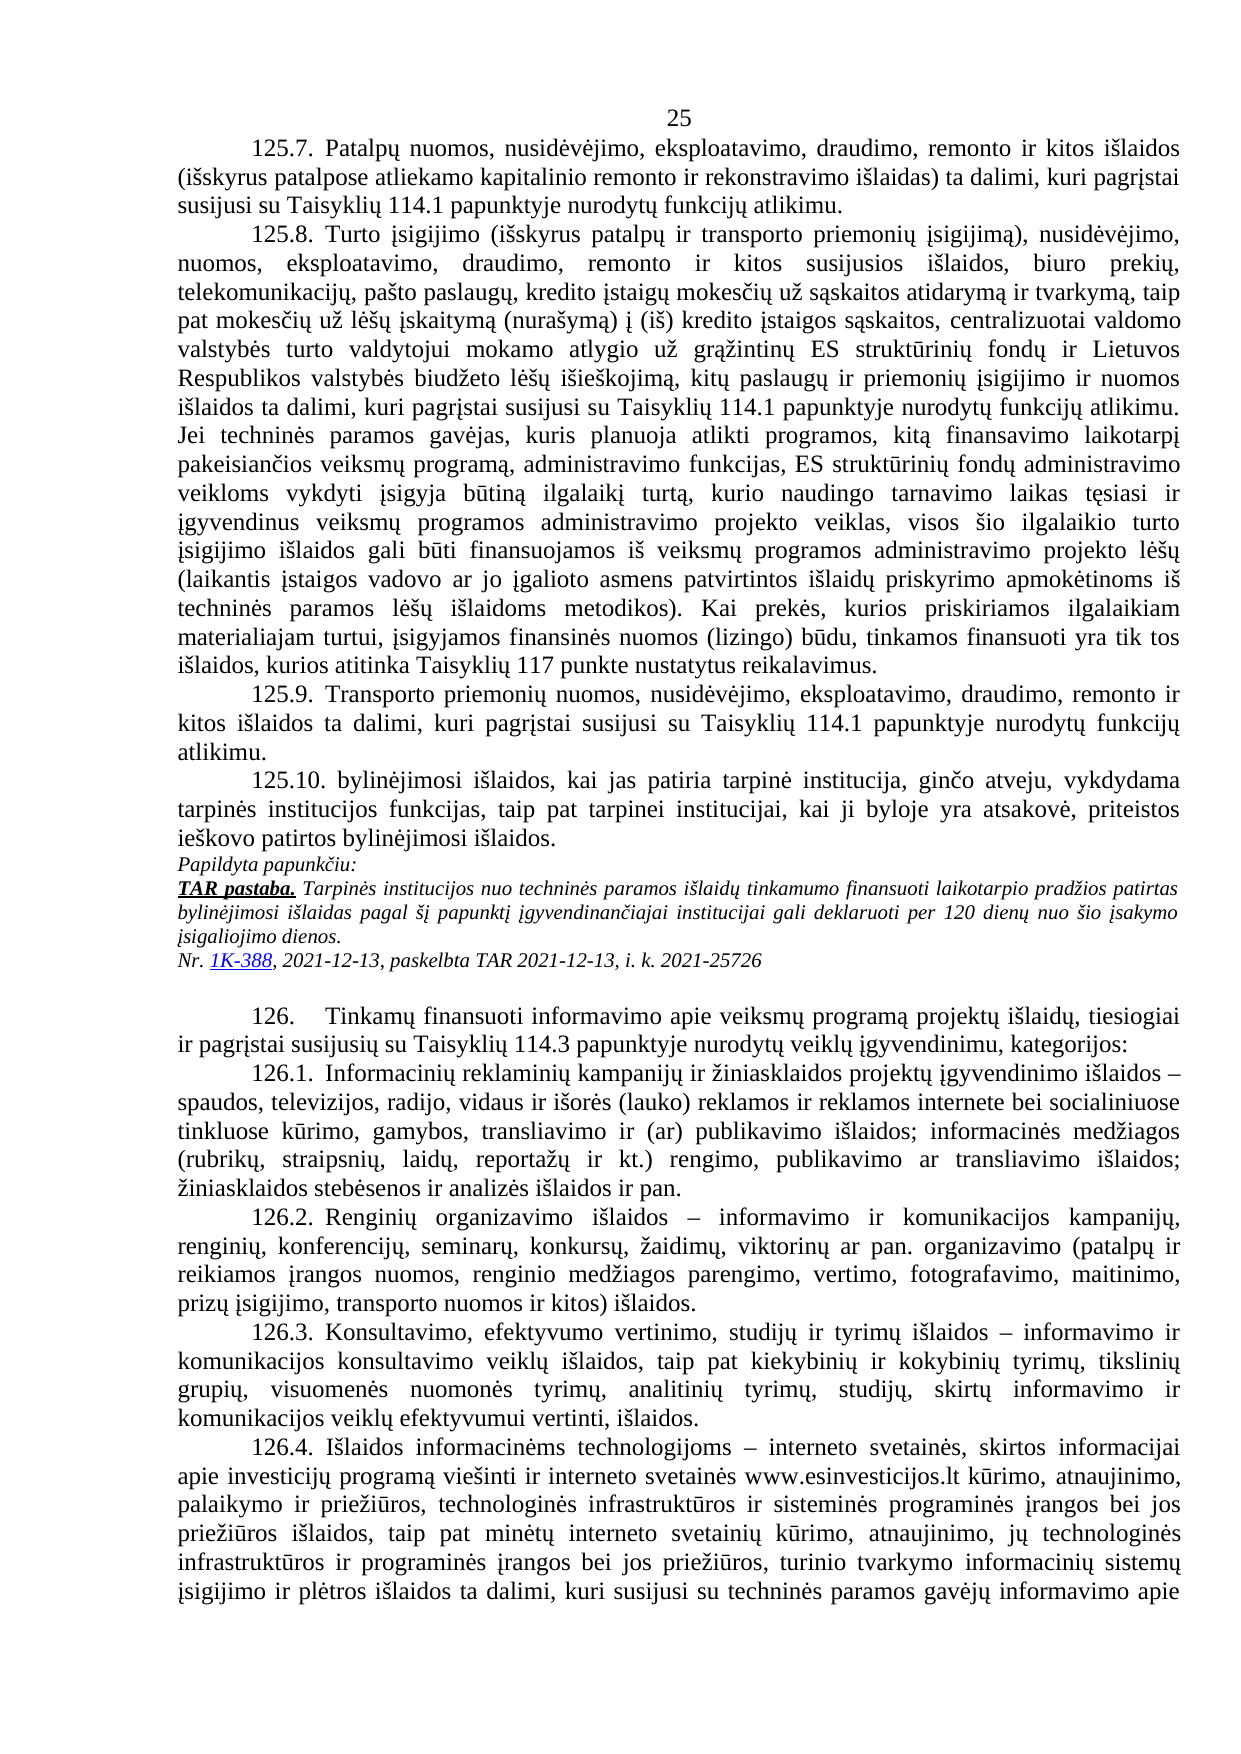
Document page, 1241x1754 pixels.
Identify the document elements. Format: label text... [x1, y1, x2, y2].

text 125.8. Turto įsigijimo (išskyrus patalpų ir transporto priemonių įsigijimą), nusidėvėjimo, nuomos, eksploatavimo, draudimo, remonto ir kitos susijusios išlaidos, biuro prekių, telekomunikacijų, pašto paslaugų, kredito įstaigų mokesčių už sąskaitos atidarymą ir tvarkymą, taip pat mokesčių už lėšų įskaitymą (nurašymą) į (iš) kredito įstaigos sąskaitos, centralizuotai valdomo valstybės turto valdytojui mokamo atlygio už grąžintinų ES struktūrinių fondų ir Lietuvos Respublikos valstybės biudžeto lėšų išieškojimą, kitų paslaugų ir priemonių įsigijimo ir nuomos išlaidos ta dalimi, kuri pagrįstai susijusi su Taisyklių 114.1 papunktyje nurodytų funkcijų atlikimu. Jei techninės paramos gavėjas, kuris planuoja atlikti programos, kitą finansavimo laikotarpį pakeisiančios veiksmų programą, administravimo funkcijas, ES struktūrinių fondų administravimo veikloms vykdyti įsigyja būtiną ilgalaikį turtą, kurio naudingo tarnavimo laikas tęsiasi ir įgyvendinus veiksmų programos administravimo projekto veiklas, visos šio ilgalaikio turto įsigijimo išlaidos gali būti finansuojamos iš veiksmų programos administravimo projekto lėšų (laikantis įstaigos vadovo ar jo įgalioto asmens patvirtintos išlaidų priskyrimo apmokėtinoms iš techninės paramos lėšų išlaidoms metodikos). Kai prekės, kurios priskiriamos ilgalaikiam materialiajam turtui, įsigyjamos finansinės nuomos (lizingo) būdu, tinkamos finansuoti yra tik tos išlaidos, kurios atitinka Taisyklių 117 punkte nustatytus reikalavimus. [177, 219, 1181, 679]
text Papildyta papunkčiu: [177, 852, 1181, 876]
text Nr. 1K-388, 2021-12-13, paskelbta TAR 2021-12-13, i. k. 2021-25726 [177, 948, 1181, 972]
text 126.2. Renginių organizavimo išlaidos – informavimo ir komunikacijos kampanijų, renginių, konferencijų, seminarų, konkursų, žaidimų, viktorinų ar pan. organizavimo (patalpų ir reikiamos įrangos nuomos, renginio medžiagos parengimo, vertimo, fotografavimo, maitinimo, prizų įsigijimo, transporto nuomos ir kitos) išlaidos. [177, 1202, 1181, 1317]
text 125.9. Transporto priemonių nuomos, nusidėvėjimo, eksploatavimo, draudimo, remonto ir kitos išlaidos ta dalimi, kuri pagrįstai susijusi su Taisyklių 114.1 papunktyje nurodytų funkcijų atlikimu. [177, 679, 1181, 765]
text 126.3. Konsultavimo, efektyvumo vertinimo, studijų ir tyrimų išlaidos – informavimo ir komunikacijos konsultavimo veiklų išlaidos, taip pat kiekybinių ir kokybinių tyrimų, tikslinių grupių, visuomenės nuomonės tyrimų, analitinių tyrimų, studijų, skirtų informavimo ir komunikacijos veiklų efektyvumui vertinti, išlaidos. [177, 1317, 1181, 1432]
text 126.1. Informacinių reklaminių kampanijų ir žiniasklaidos projektų įgyvendinimo išlaidos – spaudos, televizijos, radijo, vidaus ir išorės (lauko) reklamos ir reklamos internete bei socialiniuose tinkluose kūrimo, gamybos, transliavimo ir (ar) publikavimo išlaidos; informacinės medžiagos (rubrikų, straipsnių, laidų, reportažų ir kt.) rengimo, publikavimo ar transliavimo išlaidos; žiniasklaidos stebėsenos ir analizės išlaidos ir pan. [177, 1058, 1181, 1202]
text TAR pastaba. Tarpinės institucijos nuo techninės paramos išlaidų tinkamumo finansuoti laikotarpio pradžios patirtas bylinėjimosi išlaidas pagal šį papunktį įgyvendinančiajai institucijai gali deklaruoti per 120 dienų nuo šio įsakymo įsigaliojimo dienos. [177, 876, 1181, 948]
text 126.4. Išlaidos informacinėms technologijoms – interneto svetainės, skirtos informacijai apie investicijų programą viešinti ir interneto svetainės www.esinvesticijos.lt kūrimo, atnaujinimo, palaikymo ir priežiūros, technologinės infrastruktūros ir sisteminės programinės įrangos bei jos priežiūros išlaidos, taip pat minėtų interneto svetainių kūrimo, atnaujinimo, jų technologinės infrastruktūros ir programinės įrangos bei jos priežiūros, turinio tvarkymo informacinių sistemų įsigijimo ir plėtros išlaidos ta dalimi, kuri susijusi su techninės paramos gavėjų informavimo apie [177, 1432, 1181, 1604]
text 126. Tinkamų finansuoti informavimo apie veiksmų programą projektų išlaidų, tiesiogiai ir pagrįstai susijusių su Taisyklių 114.3 papunktyje nurodytų veiklų įgyvendinimu, kategorijos: [177, 1001, 1181, 1058]
text 125.7. Patalpų nuomos, nusidėvėjimo, eksploatavimo, draudimo, remonto ir kitos išlaidos (išskyrus patalpose atliekamo kapitalinio remonto ir rekonstravimo išlaidas) ta dalimi, kuri pagrįstai susijusi su Taisyklių 114.1 papunktyje nurodytų funkcijų atlikimu. [177, 133, 1181, 219]
text 125.10. bylinėjimosi išlaidos, kai jas patiria tarpinė institucija, ginčo atveju, vykdydama tarpinės institucijos funkcijas, taip pat tarpinei institucijai, kai ji byloje yra atsakovė, priteistos ieškovo patirtos bylinėjimosi išlaidos. [177, 765, 1181, 852]
